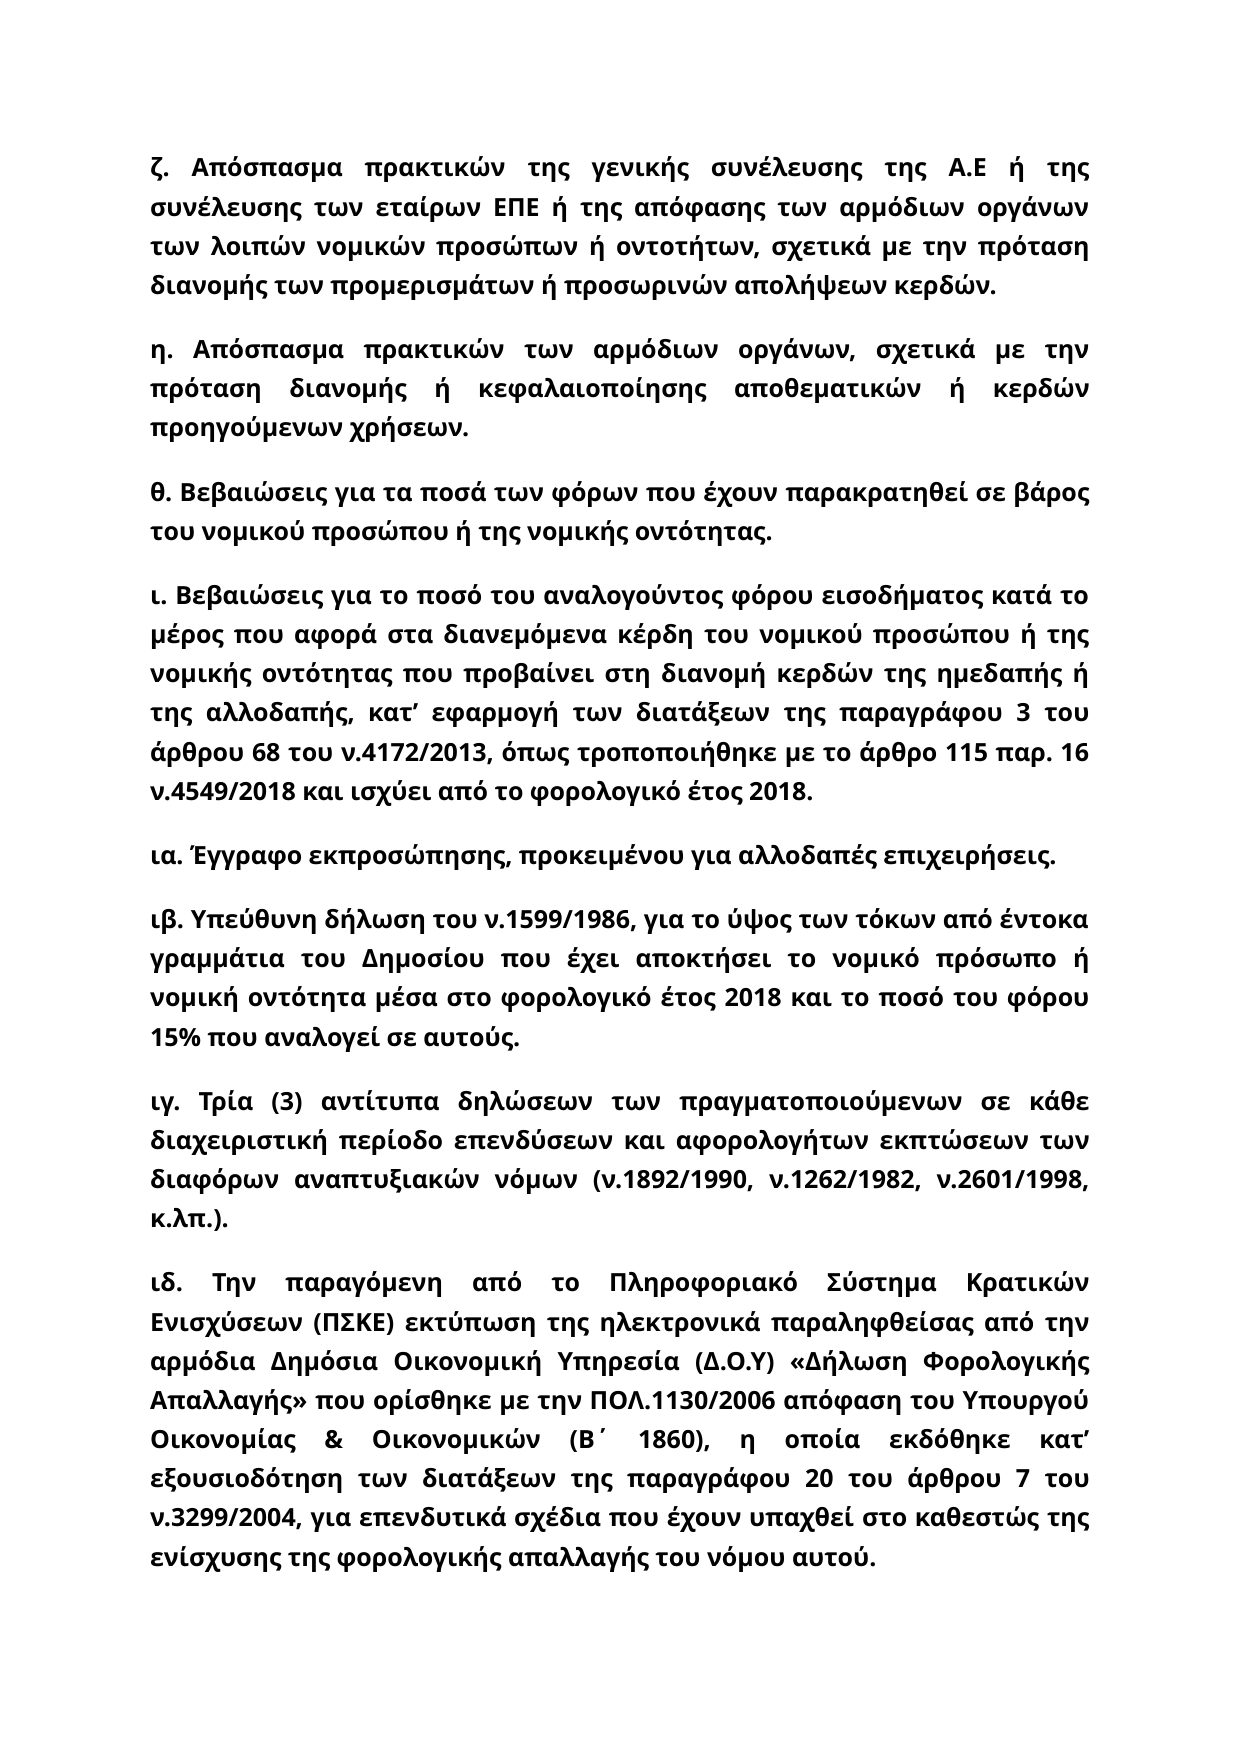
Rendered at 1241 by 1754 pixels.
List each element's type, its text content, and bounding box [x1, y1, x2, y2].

text θ. Βεβαιώσεις για τα ποσά των φόρων που έχουν παρακρατηθεί σε βάρος του νομικού προσώπου ή της νομικής οντότητας. [150, 474, 1090, 547]
text ια. Έγγραφο εκπροσώπησης, προκειμένου για αλλοδαπές επιχειρήσεις. [150, 837, 1090, 872]
text ι. Βεβαιώσεις για το ποσό του αναλογούντος φόρου εισοδήματος κατά το μέρος που αφορά στα διανεμόμενα κέρδη του νομικού προσώπου ή της νομικής οντότητας που προβαίνει στη διανομή κερδών της ημεδαπής ή της αλλοδαπής, κατ’ εφαρμογή των διατάξεων της παραγράφου 3 του άρθρου 68 του ν.4172/2013, όπως τροποποιήθηκε με το άρθρο 115 παρ. 16 ν.4549/2018 και ισχύει από το φορολογικό έτος 2018. [150, 577, 1090, 807]
text ιδ. Την παραγόμενη από το Πληροφοριακό Σύστημα Κρατικών Ενισχύσεων (ΠΣΚΕ) εκτύπωση της ηλεκτρονικά παραληφθείσας από την αρμόδια Δημόσια Οικονομική Υπηρεσία (Δ.Ο.Υ) «Δήλωση Φορολογικής Απαλλαγής» που ορίσθηκε με την ΠΟΛ.1130/2006 απόφαση του Υπουργού Οικονομίας & Οικονομικών (Β΄ 1860), η οποία εκδόθηκε κατ’ εξουσιοδότηση των διατάξεων της παραγράφου 20 του άρθρου 7 του ν.3299/2004, για επενδυτικά σχέδια που έχουν υπαχθεί στο καθεστώς της ενίσχυσης της φορολογικής απαλλαγής του νόμου αυτού. [150, 1265, 1090, 1573]
text ιγ. Τρία (3) αντίτυπα δηλώσεων των πραγματοποιούμενων σε κάθε διαχειριστική περίοδο επενδύσεων και αφορολογήτων εκπτώσεων των διαφόρων αναπτυξιακών νόμων (ν.1892/1990, ν.1262/1982, ν.2601/1998, κ.λπ.). [150, 1083, 1090, 1235]
text ζ. Απόσπασμα πρακτικών της γενικής συνέλευσης της Α.Ε ή της συνέλευσης των εταίρων ΕΠΕ ή της απόφασης των αρμόδιων οργάνων των λοιπών νομικών προσώπων ή οντοτήτων, σχετικά με την πρόταση διανομής των προμερισμάτων ή προσωρινών απολήψεων κερδών. [150, 150, 1090, 302]
text ιβ. Υπεύθυνη δήλωση του ν.1599/1986, για το ύψος των τόκων από έντοκα γραμμάτια του Δημοσίου που έχει αποκτήσει το νομικό πρόσωπο ή νομική οντότητα μέσα στο φορολογικό έτος 2018 και το ποσό του φόρου 15% που αναλογεί σε αυτούς. [150, 902, 1090, 1053]
text η. Απόσπασμα πρακτικών των αρμόδιων οργάνων, σχετικά με την πρόταση διανομής ή κεφαλαιοποίησης αποθεματικών ή κερδών προηγούμενων χρήσεων. [150, 332, 1090, 444]
